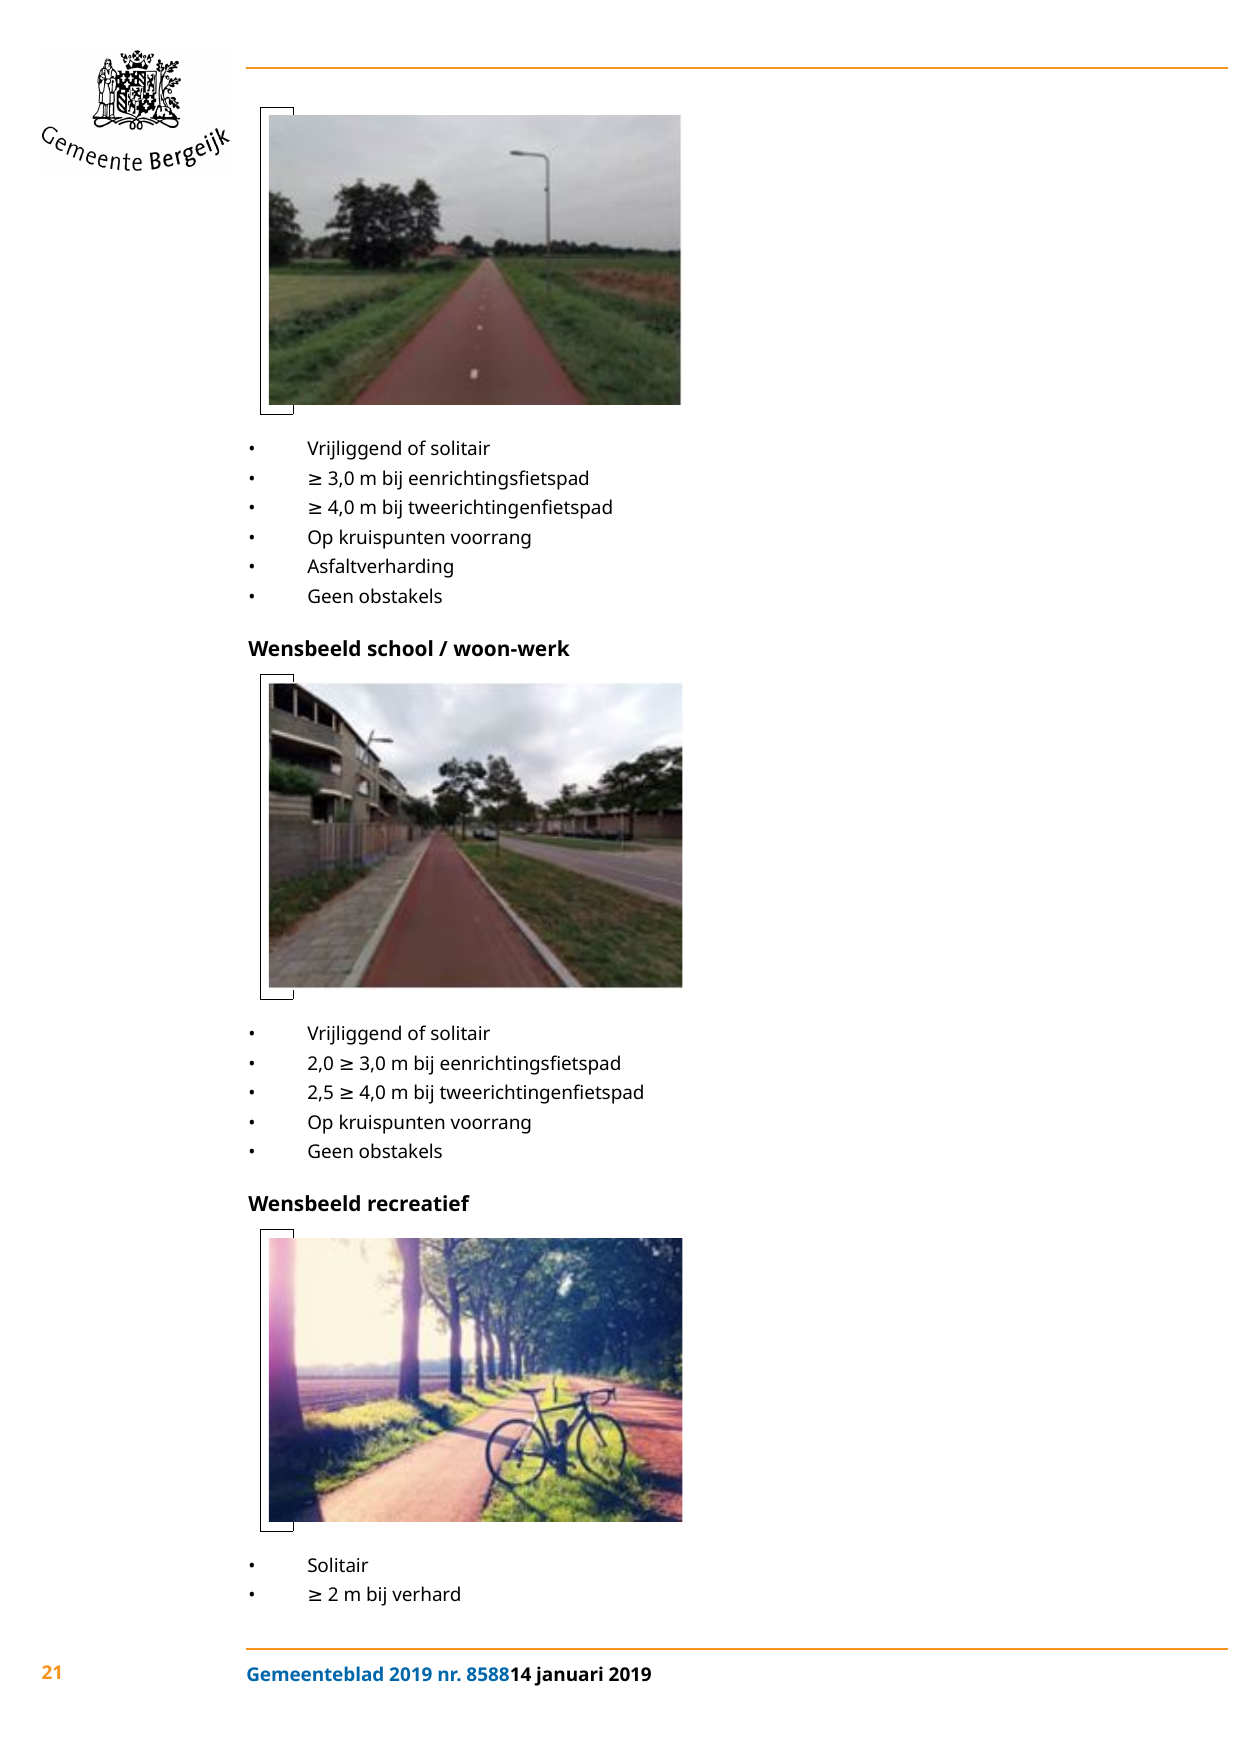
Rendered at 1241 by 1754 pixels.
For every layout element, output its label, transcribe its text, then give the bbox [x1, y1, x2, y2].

picture [268, 1238, 683, 1522]
text Wensbeeld recreatief [248, 1189, 1152, 1217]
list ≥ 2 m bij verhard [248, 1582, 1152, 1607]
list Op kruispunten voorrang [248, 1109, 1152, 1135]
list 2,5 ≥ 4,0 m bij tweerichtingenfietspad [248, 1079, 1152, 1105]
picture [41, 47, 231, 172]
picture [268, 682, 683, 990]
list Vrijliggend of solitair [248, 1020, 1152, 1046]
text Wensbeeld school / woon-werk [248, 634, 1152, 662]
picture [268, 115, 683, 405]
list Geen obstakels [248, 583, 1152, 609]
list Vrijliggend of solitair [248, 435, 1152, 461]
list 2,0 ≥ 3,0 m bij eenrichtingsfietspad [248, 1050, 1152, 1076]
list ≥ 4,0 m bij tweerichtingenfietspad [248, 494, 1152, 520]
list Geen obstakels [248, 1139, 1152, 1164]
list Op kruispunten voorrang [248, 524, 1152, 550]
list Solitair [248, 1552, 1152, 1578]
list Asfaltverharding [248, 554, 1152, 579]
list ≥ 3,0 m bij eenrichtingsfietspad [248, 465, 1152, 491]
